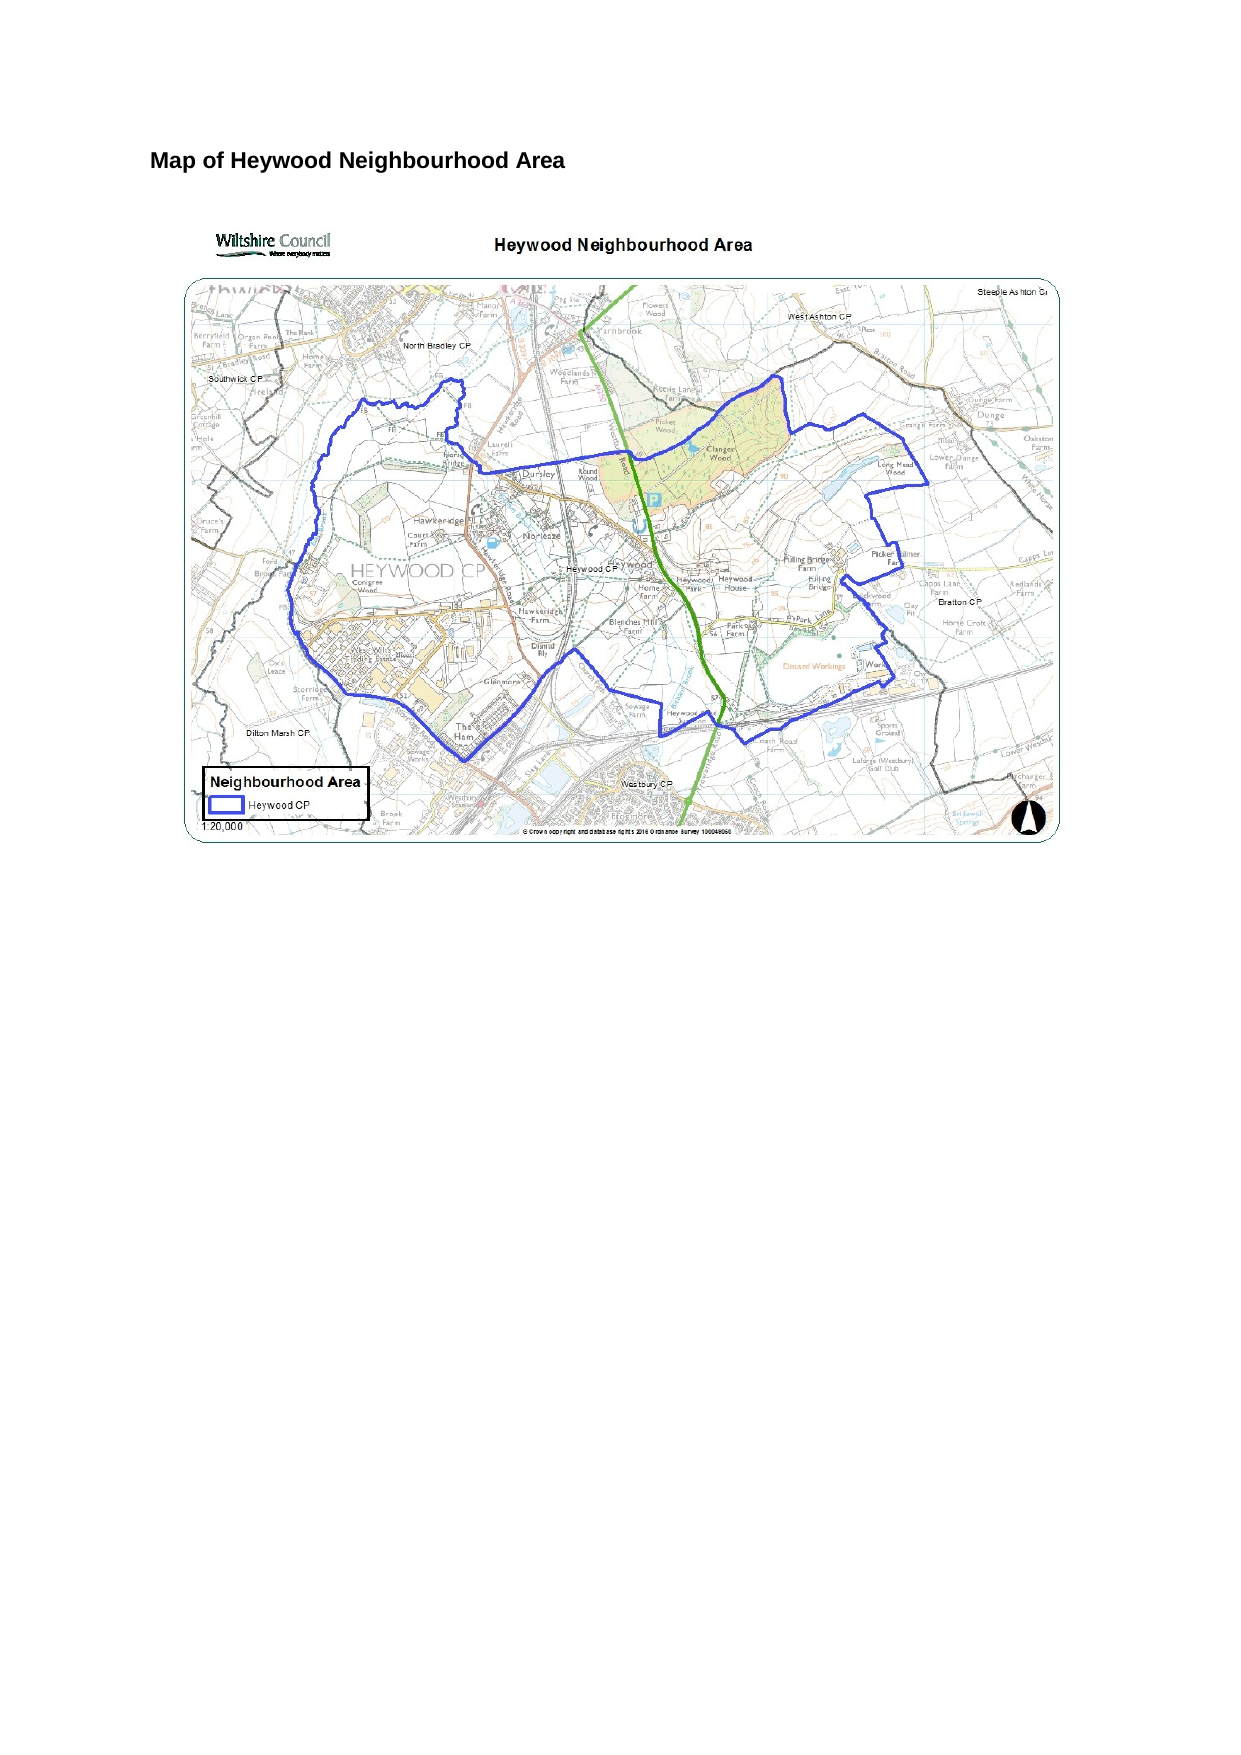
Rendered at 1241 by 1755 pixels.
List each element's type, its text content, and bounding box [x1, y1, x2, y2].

text Map of Heywood Neighbourhood Area [150, 147, 1103, 173]
